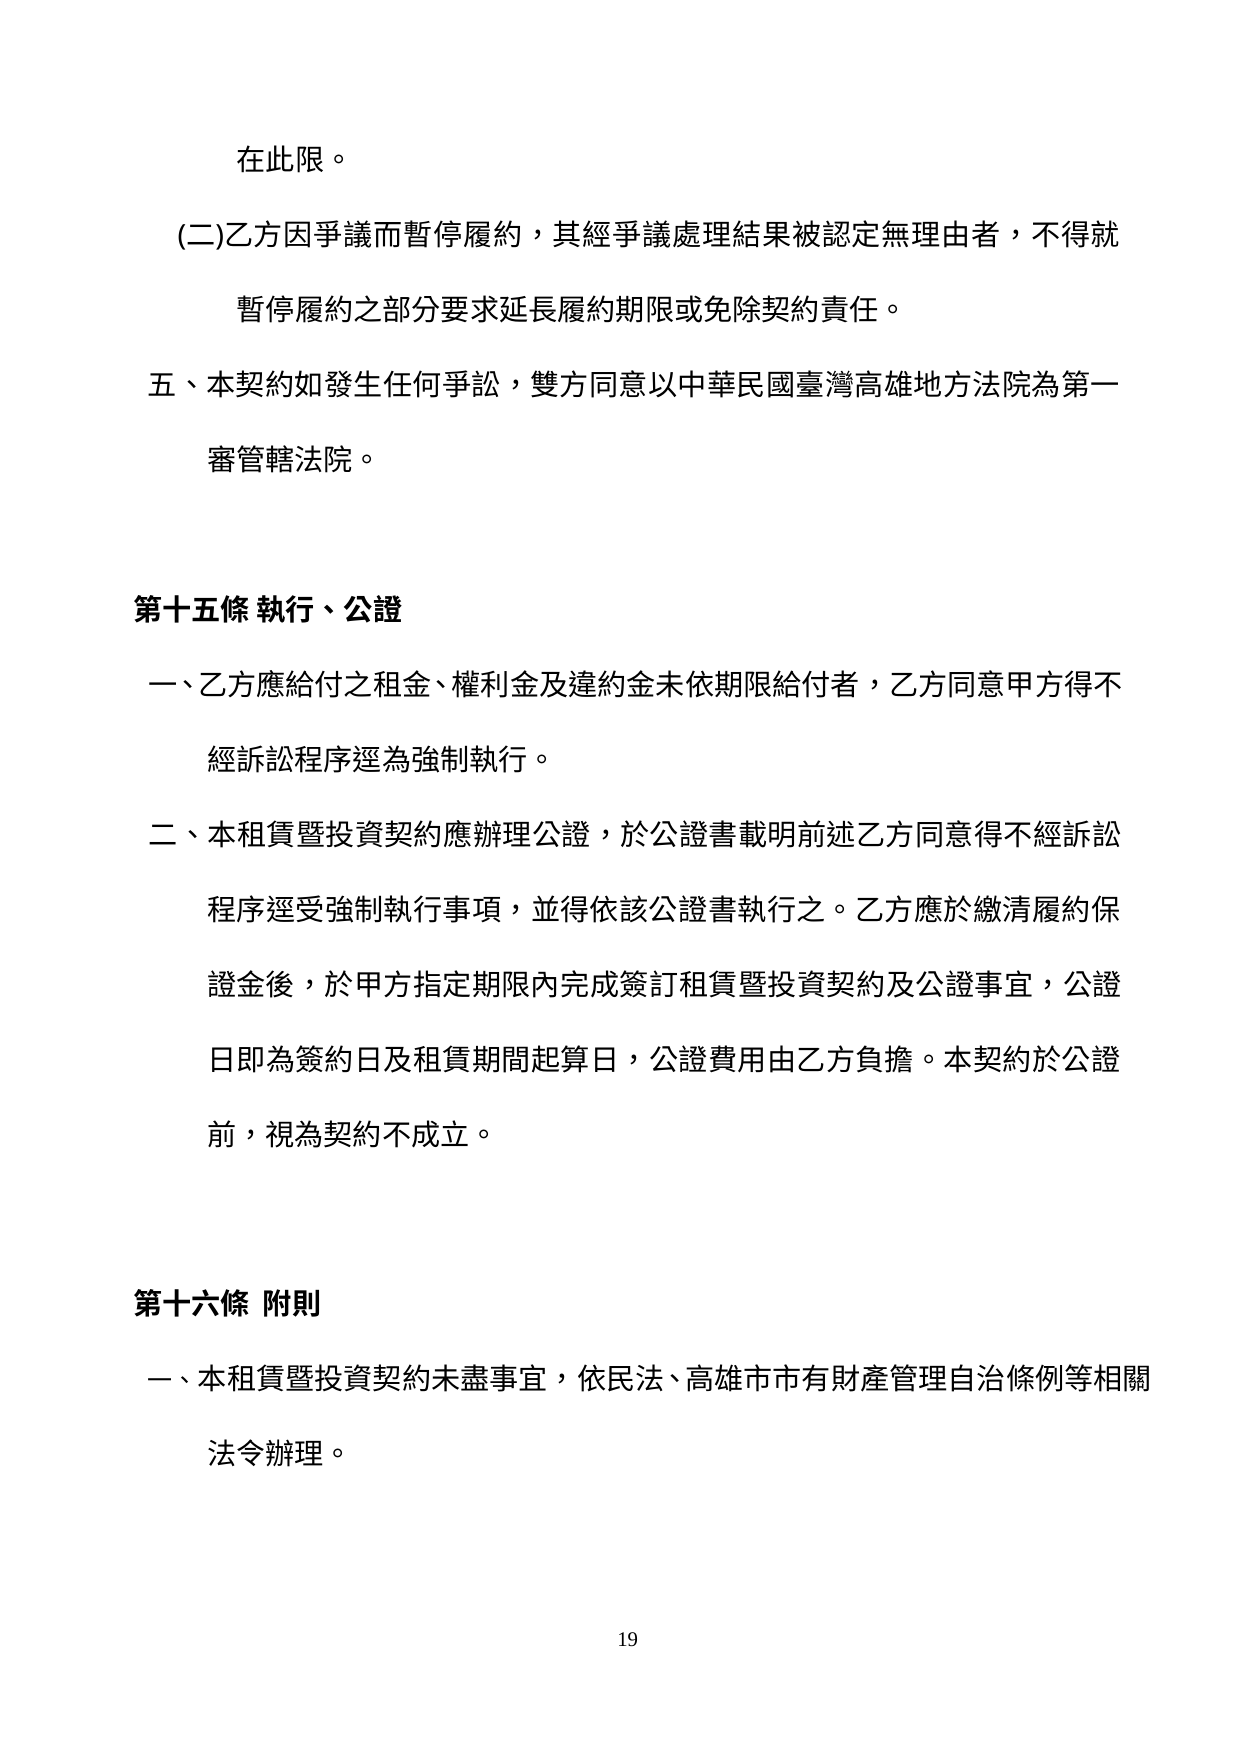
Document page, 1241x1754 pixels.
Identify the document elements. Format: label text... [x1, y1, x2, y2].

list 在此限。 [177, 120, 1122, 195]
text 一、乙方應給付之租金、權利金及違約金未依期限給付者，乙方同意甲方得不經訴訟程序逕為強制執行。 [148, 645, 1122, 795]
list 乙方因爭議而暫停履約，其經爭議處理結果被認定無理由者，不得就暫停履約之部分要求延長履約期限或免除契約責任。 [177, 195, 1122, 345]
text 第十六條 附則 [133, 1264, 1122, 1339]
list 本租賃暨投資契約未盡事宜，依民法、高雄市市有財產管理自治條例等相關法令辦理。 [148, 1339, 1152, 1489]
list 本契約如發生任何爭訟，雙方同意以中華民國臺灣高雄地方法院為第一審管轄法院。 [148, 345, 1122, 495]
text 第十五條 執行、公證 [133, 570, 1122, 645]
text 二、本租賃暨投資契約應辦理公證，於公證書載明前述乙方同意得不經訴訟程序逕受強制執行事項，並得依該公證書執行之。乙方應於繳清履約保證金後，於甲方指定期限內完成簽訂租賃暨投資契約及公證事宜，公證日即為簽約日及租賃期間起算日，公證費用由乙方負擔。本契約於公證前，視為契約不成立。 [148, 795, 1122, 1170]
